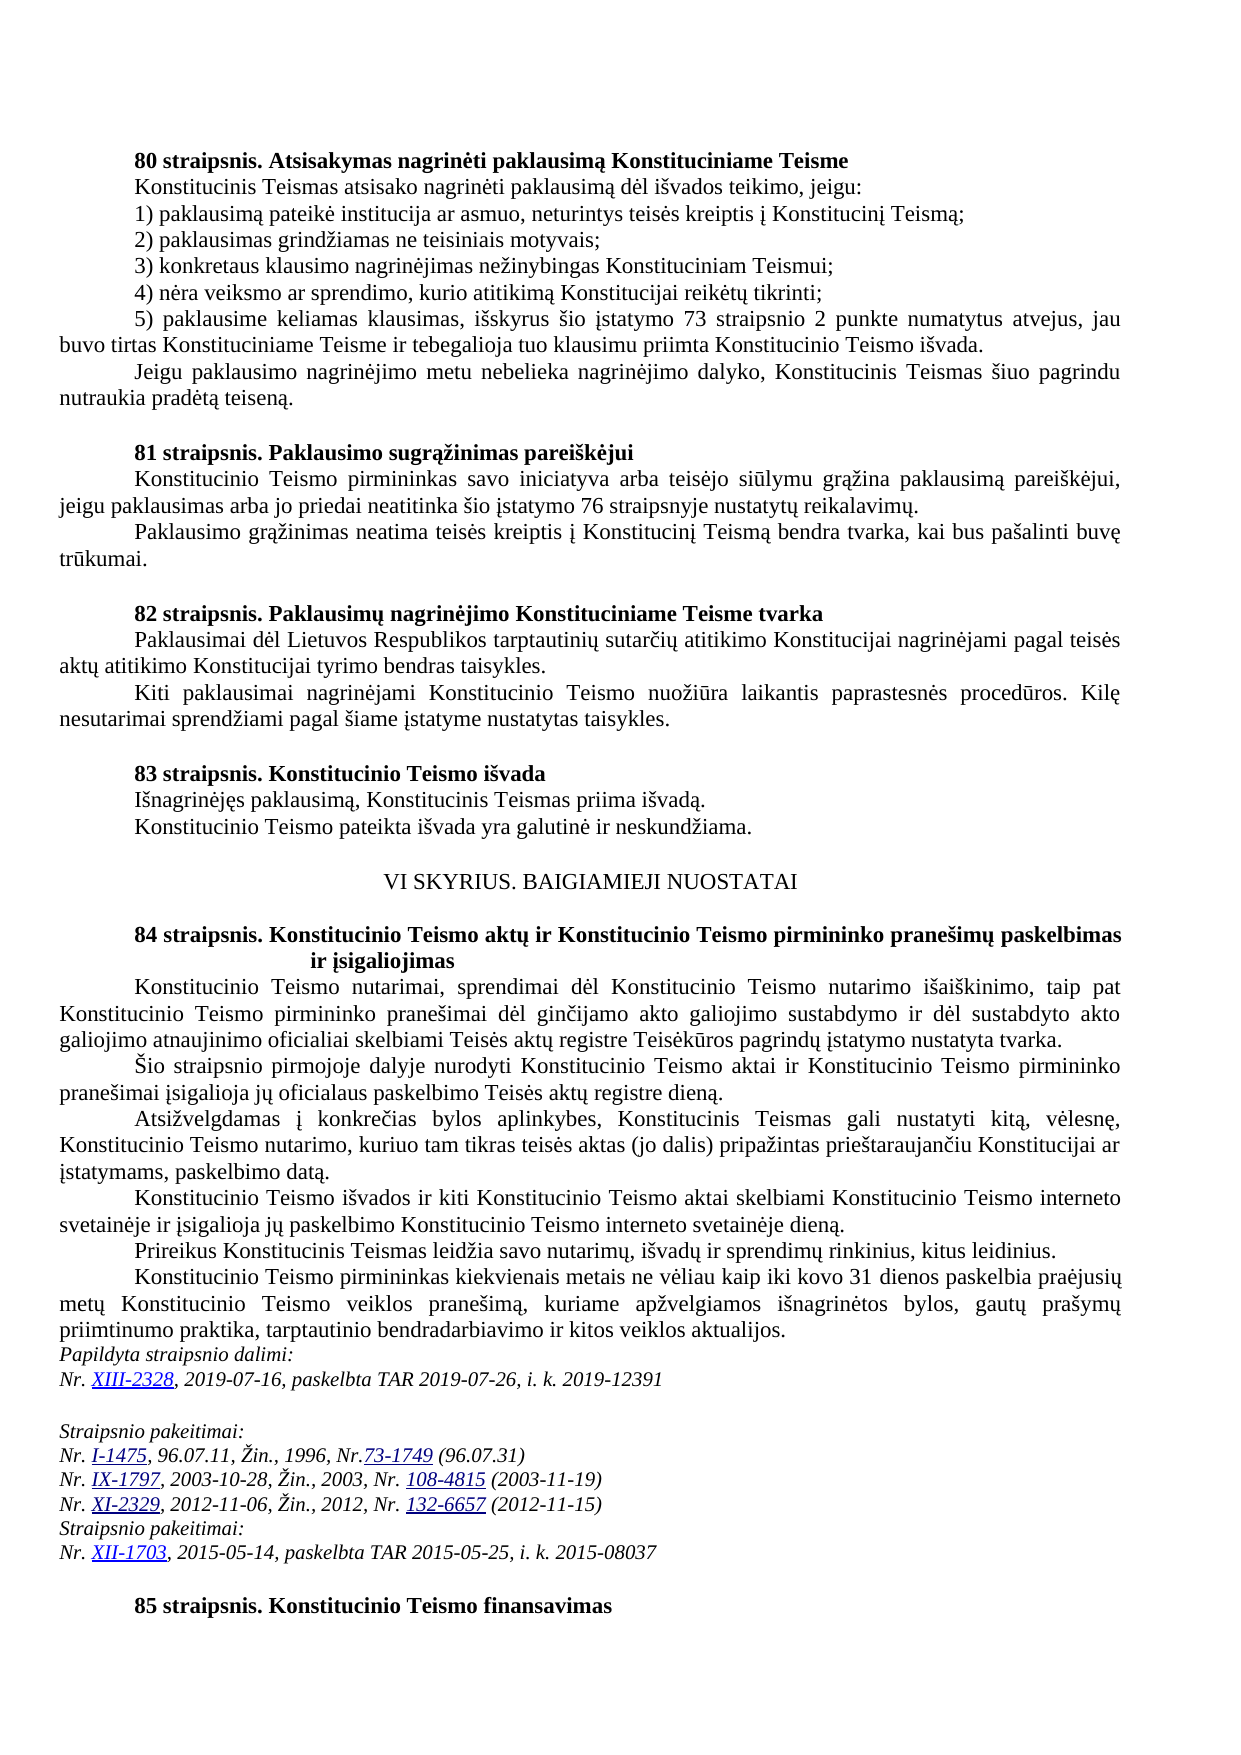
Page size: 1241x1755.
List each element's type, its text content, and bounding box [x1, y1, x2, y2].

text Paklausimai dėl Lietuvos Respublikos tarptautinių sutarčių atitikimo Konstitucijai nagrinėjami pagal teisės aktų atitikimo Konstitucijai tyrimo bendras taisykles. [59, 626, 1122, 679]
text Nr. IX-1797, 2003-10-28, Žin., 2003, Nr. 108-4815 (2003-11-19) [59, 1467, 1122, 1491]
text Konstitucinio Teismo pateikta išvada yra galutinė ir neskundžiama. [59, 813, 1122, 839]
text Nr. I-1475, 96.07.11, Žin., 1996, Nr.73-1749 (96.07.31) [59, 1443, 1122, 1467]
text Konstitucinio Teismo pirmininkas kiekvienais metais ne vėliau kaip iki kovo 31 dienos paskelbia praėjusių metų Konstitucinio Teismo veiklos pranešimą, kuriame apžvelgiamos išnagrinėtos bylos, gautų prašymų priimtinumo praktika, tarptautinio bendradarbiavimo ir kitos veiklos aktualijos. [59, 1263, 1122, 1342]
text Konstitucinio Teismo išvados ir kiti Konstitucinio Teismo aktai skelbiami Konstitucinio Teismo interneto svetainėje ir įsigalioja jų paskelbimo Konstitucinio Teismo interneto svetainėje dieną. [59, 1184, 1122, 1237]
text Straipsnio pakeitimai: [59, 1516, 1122, 1539]
text 5) paklausime keliamas klausimas, išskyrus šio įstatymo 73 straipsnio 2 punkte numatytus atvejus, jau buvo tirtas Konstituciniame Teisme ir tebegalioja tuo klausimu priimta Konstitucinio Teismo išvada. [59, 305, 1122, 358]
text Išnagrinėjęs paklausimą, Konstitucinis Teismas priima išvadą. [59, 787, 1122, 813]
text 80 straipsnis. Atsisakymas nagrinėti paklausimą Konstituciniame Teisme [59, 147, 1122, 173]
text Nr. XI-2329, 2012-11-06, Žin., 2012, Nr. 132-6657 (2012-11-15) [59, 1491, 1122, 1516]
text Straipsnio pakeitimai: [59, 1419, 1122, 1443]
text Jeigu paklausimo nagrinėjimo metu nebelieka nagrinėjimo dalyko, Konstitucinis Teismas šiuo pagrindu nutraukia pradėtą teiseną. [59, 358, 1122, 410]
text Kiti paklausimai nagrinėjami Konstitucinio Teismo nuožiūra laikantis paprastesnės procedūros. Kilę nesutarimai sprendžiami pagal šiame įstatyme nustatytas taisykles. [59, 679, 1122, 731]
text Konstitucinis Teismas atsisako nagrinėti paklausimą dėl išvados teikimo, jeigu: [59, 173, 1122, 199]
text 3) konkretaus klausimo nagrinėjimas nežinybingas Konstituciniam Teismui; [59, 252, 1122, 279]
text 1) paklausimą pateikė institucija ar asmuo, neturintys teisės kreiptis į Konstitucinį Teismą; [59, 199, 1122, 226]
text Nr. XII-1703, 2015-05-14, paskelbta TAR 2015-05-25, i. k. 2015-08037 [59, 1539, 1122, 1564]
text Konstitucinio Teismo pirmininkas savo iniciatyva arba teisėjo siūlymu grąžina paklausimą pareiškėjui, jeigu paklausimas arba jo priedai neatitinka šio įstatymo 76 straipsnyje nustatytų reikalavimų. [59, 466, 1122, 518]
text 81 straipsnis. Paklausimo sugrąžinimas pareiškėjui [59, 439, 1122, 466]
text Nr. XIII-2328, 2019-07-16, paskelbta TAR 2019-07-26, i. k. 2019-12391 [59, 1366, 1122, 1391]
text VI SKYRIUS. BAIGIAMIEJI NUOSTATAI [59, 868, 1122, 894]
text 82 straipsnis. Paklausimų nagrinėjimo Konstituciniame Teisme tvarka [59, 600, 1122, 626]
text 84 straipsnis. Konstitucinio Teismo aktų ir Konstitucinio Teismo pirmininko pranešimų paskelbimas ir įsigaliojimas [134, 921, 1122, 973]
text 85 straipsnis. Konstitucinio Teismo finansavimas [59, 1592, 1122, 1619]
text Šio straipsnio pirmojoje dalyje nurodyti Konstitucinio Teismo aktai ir Konstitucinio Teismo pirmininko pranešimai įsigalioja jų oficialaus paskelbimo Teisės aktų registre dieną. [59, 1052, 1122, 1105]
text 4) nėra veiksmo ar sprendimo, kurio atitikimą Konstitucijai reikėtų tikrinti; [59, 279, 1122, 305]
text Prireikus Konstitucinis Teismas leidžia savo nutarimų, išvadų ir sprendimų rinkinius, kitus leidinius. [59, 1237, 1122, 1263]
text Atsižvelgdamas į konkrečias bylos aplinkybes, Konstitucinis Teismas gali nustatyti kitą, vėlesnę, Konstitucinio Teismo nutarimo, kuriuo tam tikras teisės aktas (jo dalis) pripažintas prieštaraujančiu Konstitucijai ar įstatymams, paskelbimo datą. [59, 1105, 1122, 1184]
text Papildyta straipsnio dalimi: [59, 1342, 1122, 1366]
text Paklausimo grąžinimas neatima teisės kreiptis į Konstitucinį Teismą bendra tvarka, kai bus pašalinti buvę trūkumai. [59, 518, 1122, 571]
text 83 straipsnis. Konstitucinio Teismo išvada [59, 760, 1122, 787]
text 2) paklausimas grindžiamas ne teisiniais motyvais; [59, 226, 1122, 252]
text Konstitucinio Teismo nutarimai, sprendimai dėl Konstitucinio Teismo nutarimo išaiškinimo, taip pat Konstitucinio Teismo pirmininko pranešimai dėl ginčijamo akto galiojimo sustabdymo ir dėl sustabdyto akto galiojimo atnaujinimo oficialiai skelbiami Teisės aktų registre Teisėkūros pagrindų įstatymo nustatyta tvarka. [59, 973, 1122, 1052]
